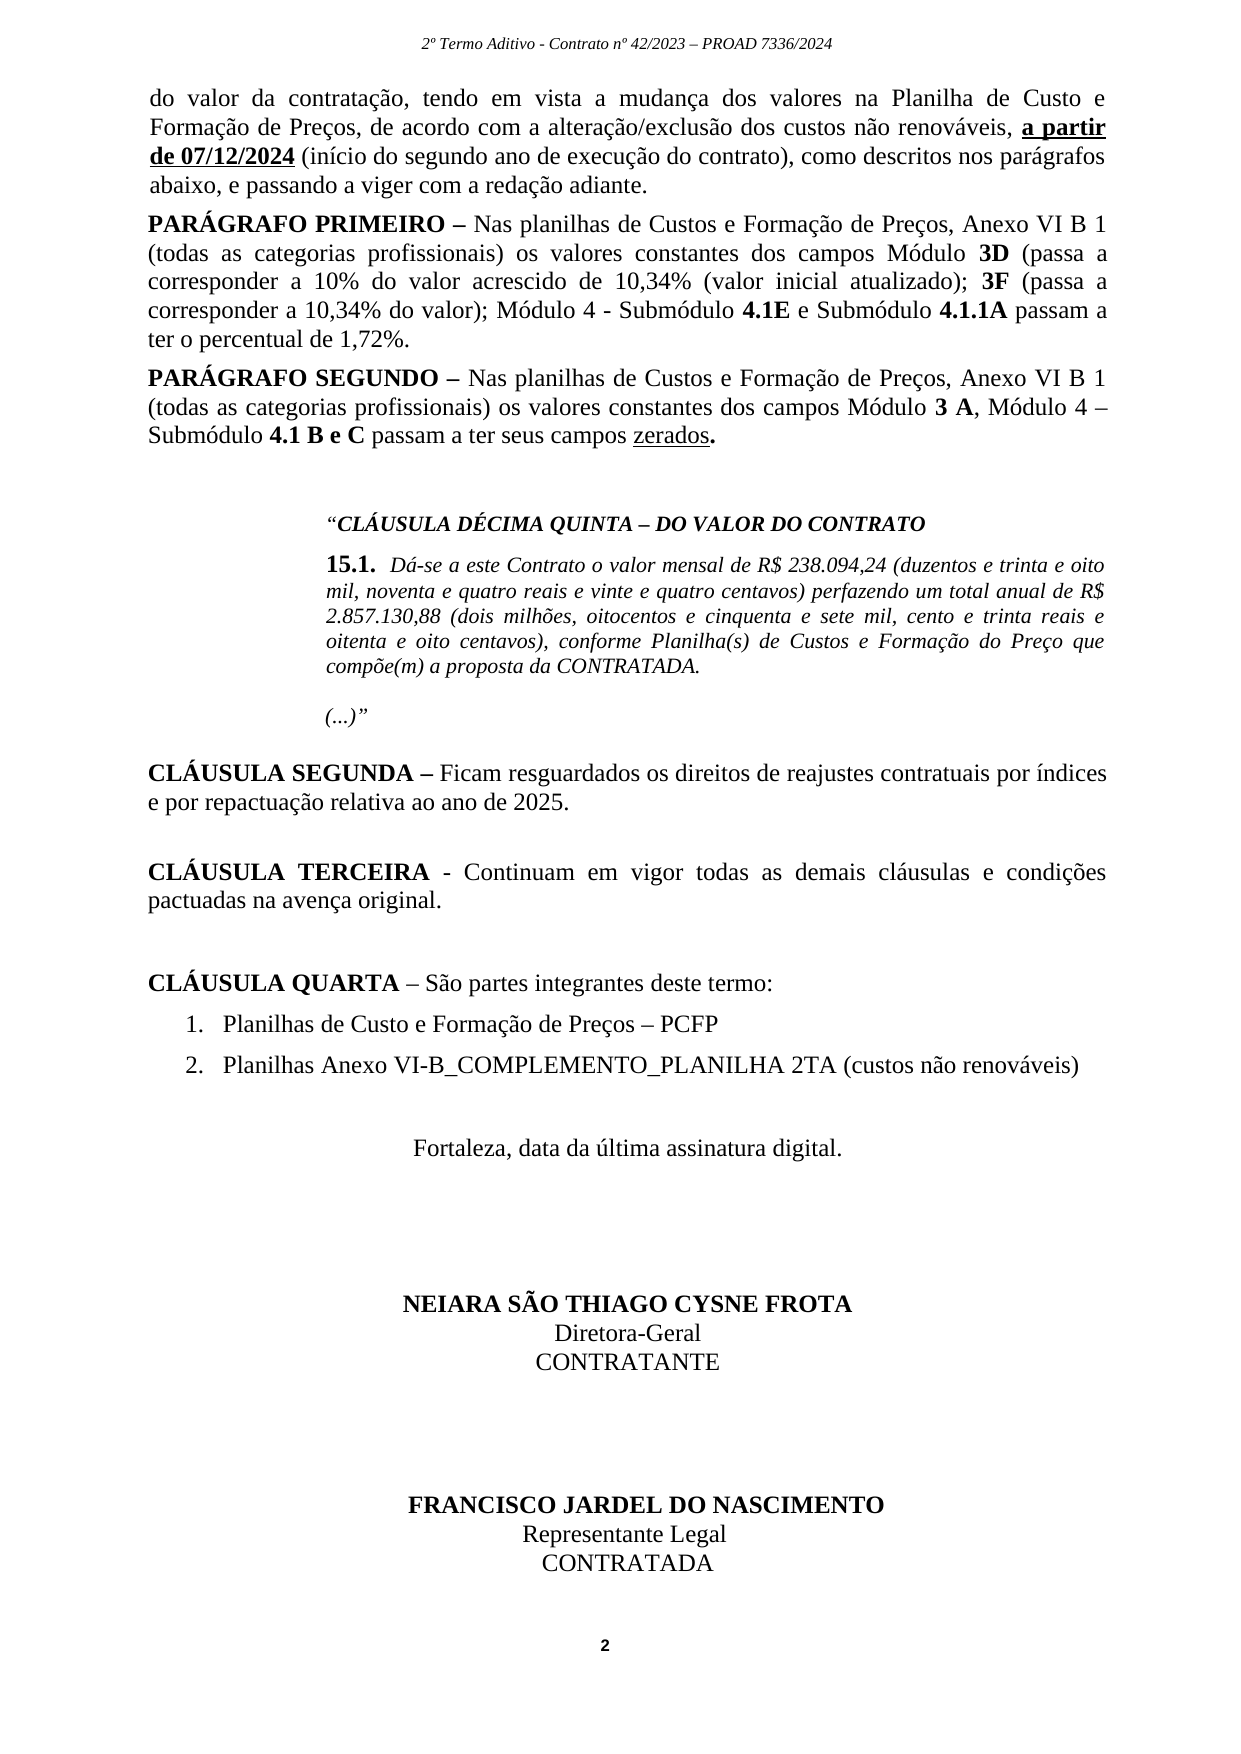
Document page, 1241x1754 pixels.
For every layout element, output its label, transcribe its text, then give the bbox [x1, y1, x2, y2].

text CLÁUSULA SEGUNDA – Ficam resguardados os direitos de reajustes contratuais por índices e por repactuação relativa ao ano de 2025. [148, 758, 1107, 816]
text CONTRATANTE [148, 1347, 1107, 1376]
text Fortaleza, data da última assinatura digital. [148, 1133, 1107, 1162]
text “CLÁUSULA DÉCIMA QUINTA – DO VALOR DO CONTRATO [325, 511, 1107, 537]
text Representante Legal [148, 1519, 1107, 1548]
text Diretora-Geral [148, 1318, 1107, 1347]
text FRANCISCO JARDEL DO NASCIMENTO [148, 1491, 1107, 1519]
list Planilhas de Custo e Formação de Preços – PCFP [185, 1009, 1107, 1038]
text (...)” [325, 703, 1107, 729]
text do valor da contratação, tendo em vista a mudança dos valores na Planilha de Custo e Formação de Preços, de acordo com a alteração/exclusão dos custos não renováveis, a partir de 07/12/2024 (início do segundo ano de execução do contrato), como descritos nos parágrafos abaixo, e passando a viger com a redação adiante. [148, 83, 1107, 198]
text PARÁGRAFO SEGUNDO – Nas planilhas de Custos e Formação de Preços, Anexo VI B 1 (todas as categorias profissionais) os valores constantes dos campos Módulo 3 A, Módulo 4 – Submódulo 4.1 B e C passam a ter seus campos zerados. [148, 363, 1107, 449]
list Dá-se a este Contrato o valor mensal de R$ 238.094,24 (duzentos e trinta e oito mil, noventa e quatro reais e vinte e quatro centavos) perfazendo um total anual de R$ 2.857.130,88 (dois milhões, oitocentos e cinquenta e sete mil, cento e trinta reais e oitenta e oito centavos), conforme Planilha(s) de Custos e Formação do Preço que compõe(m) a proposta da CONTRATADA. [326, 549, 1107, 678]
text CLÁUSULA QUARTA – São partes integrantes deste termo: [148, 968, 1107, 997]
text PARÁGRAFO PRIMEIRO – Nas planilhas de Custos e Formação de Preços, Anexo VI B 1 (todas as categorias profissionais) os valores constantes dos campos Módulo 3D (passa a corresponder a 10% do valor acrescido de 10,34% (valor inicial atualizado); 3F (passa a corresponder a 10,34% do valor); Módulo 4 - Submódulo 4.1E e Submódulo 4.1.1A passam a ter o percentual de 1,72%. [148, 209, 1107, 353]
list Planilhas Anexo VI-B_COMPLEMENTO_PLANILHA 2TA (custos não renováveis) [185, 1051, 1107, 1079]
text NEIARA SÃO THIAGO CYSNE FROTA [148, 1289, 1107, 1318]
text CONTRATADA [148, 1548, 1107, 1577]
text CLÁUSULA TERCEIRA - Continuam em vigor todas as demais cláusulas e condições pactuadas na avença original. [148, 857, 1107, 914]
